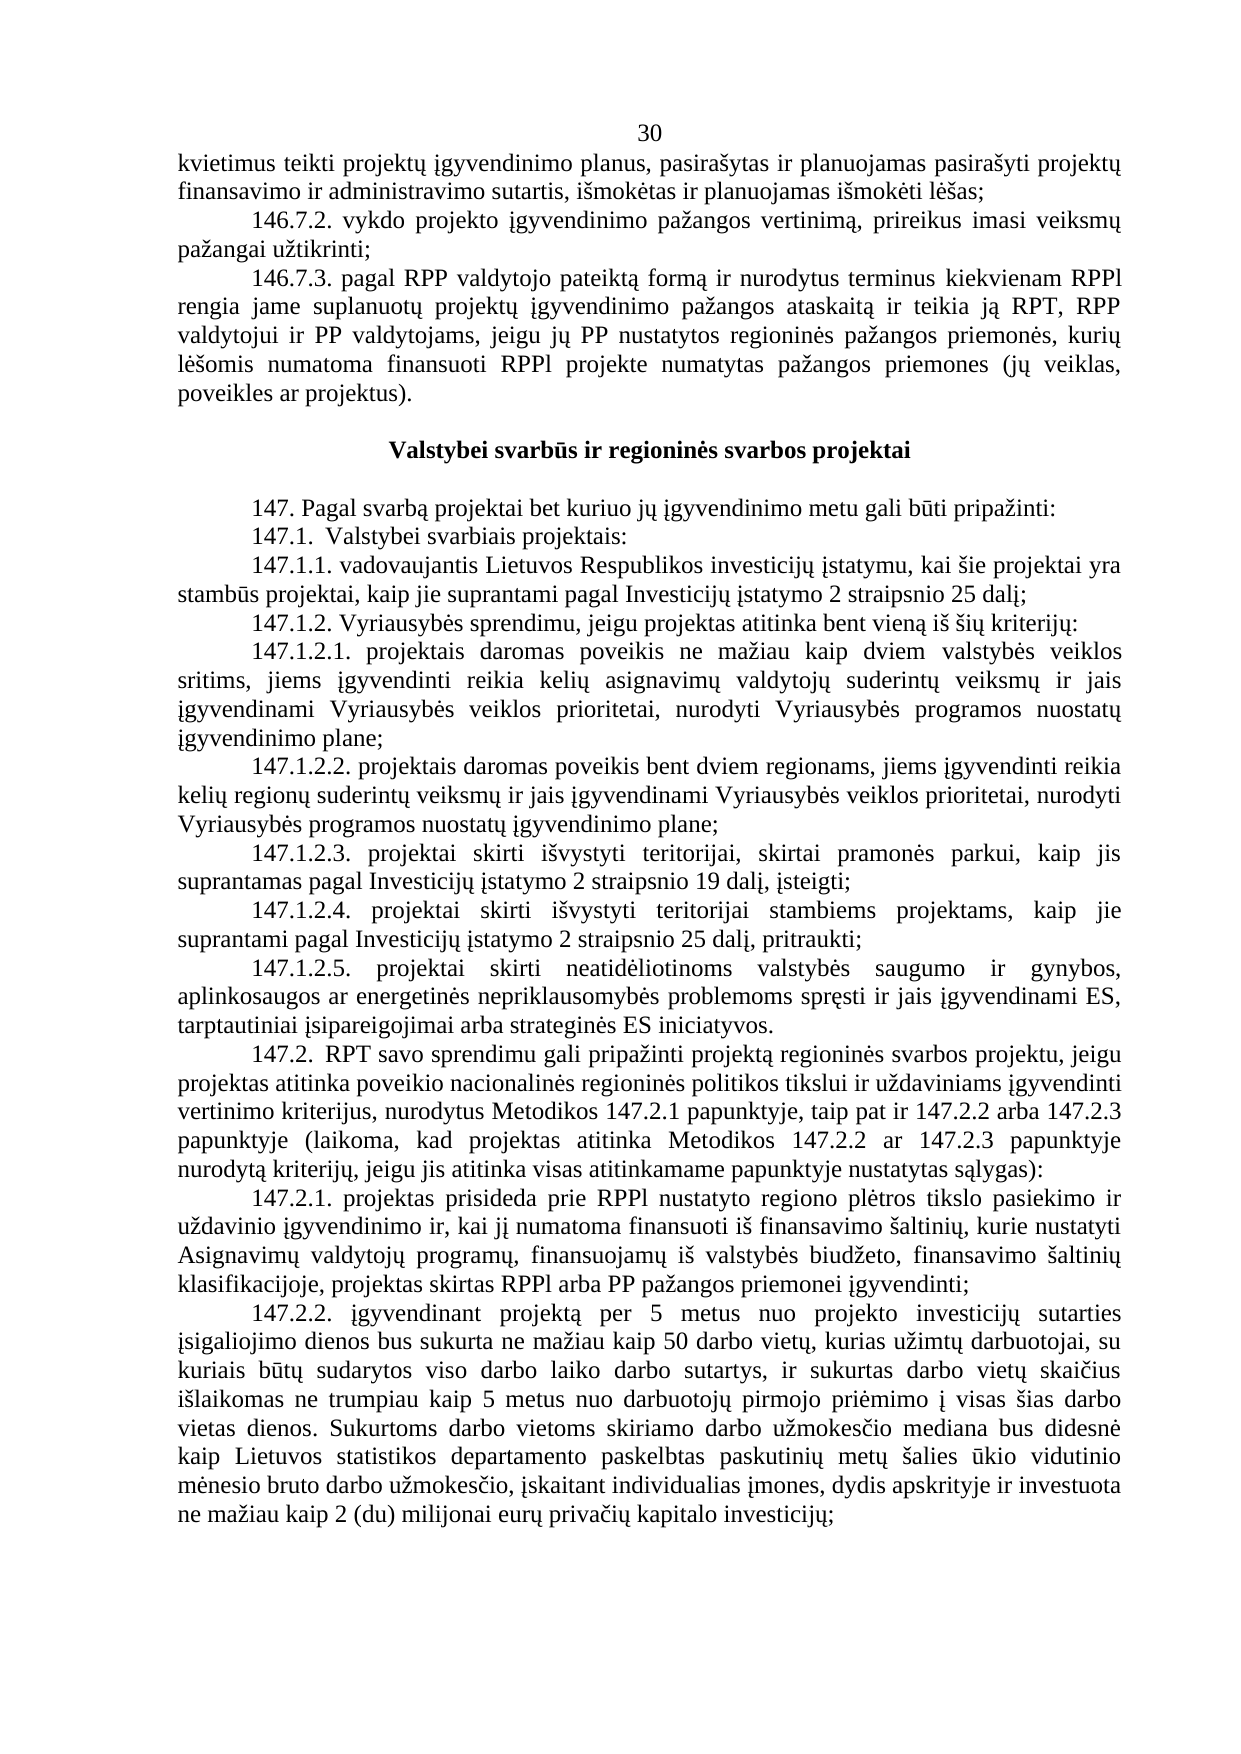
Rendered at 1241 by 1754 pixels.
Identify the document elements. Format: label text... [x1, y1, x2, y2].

text 147.1.2.3. projektai skirti išvystyti teritorijai, skirtai pramonės parkui, kaip jis suprantamas pagal Investicijų įstatymo 2 straipsnio 19 dalį, įsteigti; [177, 838, 1122, 895]
text 147.2.1. projektas prisideda prie RPPl nustatyto regiono plėtros tikslo pasiekimo ir uždavinio įgyvendinimo ir, kai jį numatoma finansuoti iš finansavimo šaltinių, kurie nustatyti Asignavimų valdytojų programų, finansuojamų iš valstybės biudžeto, finansavimo šaltinių klasifikacijoje, projektas skirtas RPPl arba PP pažangos priemonei įgyvendinti; [177, 1183, 1122, 1298]
text 147.1.2.1. projektais daromas poveikis ne mažiau kaip dviem valstybės veiklos sritims, jiems įgyvendinti reikia kelių asignavimų valdytojų suderintų veiksmų ir jais įgyvendinami Vyriausybės veiklos prioritetai, nurodyti Vyriausybės programos nuostatų įgyvendinimo plane; [177, 636, 1122, 751]
text Valstybei svarbūs ir regioninės svarbos projektai [177, 435, 1122, 464]
text 147.2. RPT savo sprendimu gali pripažinti projektą regioninės svarbos projektu, jeigu projektas atitinka poveikio nacionalinės regioninės politikos tikslui ir uždaviniams įgyvendinti vertinimo kriterijus, nurodytus Metodikos 147.2.1 papunktyje, taip pat ir 147.2.2 arba 147.2.3 papunktyje (laikoma, kad projektas atitinka Metodikos 147.2.2 ar 147.2.3 papunktyje nurodytą kriterijų, jeigu jis atitinka visas atitinkamame papunktyje nustatytas sąlygas): [177, 1039, 1122, 1183]
text 147.1.2.2. projektais daromas poveikis bent dviem regionams, jiems įgyvendinti reikia kelių regionų suderintų veiksmų ir jais įgyvendinami Vyriausybės veiklos prioritetai, nurodyti Vyriausybės programos nuostatų įgyvendinimo plane; [177, 751, 1122, 838]
text 147.1.2. Vyriausybės sprendimu, jeigu projektas atitinka bent vieną iš šių kriterijų: [177, 608, 1122, 636]
text 147.2.2. įgyvendinant projektą per 5 metus nuo projekto investicijų sutarties įsigaliojimo dienos bus sukurta ne mažiau kaip 50 darbo vietų, kurias užimtų darbuotojai, su kuriais būtų sudarytos viso darbo laiko darbo sutartys, ir sukurtas darbo vietų skaičius išlaikomas ne trumpiau kaip 5 metus nuo darbuotojų pirmojo priėmimo į visas šias darbo vietas dienos. Sukurtoms darbo vietoms skiriamo darbo užmokesčio mediana bus didesnė kaip Lietuvos statistikos departamento paskelbtas paskutinių metų šalies ūkio vidutinio mėnesio bruto darbo užmokesčio, įskaitant individualias įmones, dydis apskrityje ir investuota ne mažiau kaip 2 (du) milijonai eurų privačių kapitalo investicijų; [177, 1298, 1122, 1528]
text 146.7.2. vykdo projekto įgyvendinimo pažangos vertinimą, prireikus imasi veiksmų pažangai užtikrinti; [177, 205, 1122, 263]
text 147. Pagal svarbą projektai bet kuriuo jų įgyvendinimo metu gali būti pripažinti: [177, 493, 1122, 521]
text 147.1. Valstybei svarbiais projektais: [177, 521, 1122, 550]
text 147.1.2.4. projektai skirti išvystyti teritorijai stambiems projektams, kaip jie suprantami pagal Investicijų įstatymo 2 straipsnio 25 dalį, pritraukti; [177, 895, 1122, 953]
text 147.1.1. vadovaujantis Lietuvos Respublikos investicijų įstatymu, kai šie projektai yra stambūs projektai, kaip jie suprantami pagal Investicijų įstatymo 2 straipsnio 25 dalį; [177, 550, 1122, 608]
text 146.7.3. pagal RPP valdytojo pateiktą formą ir nurodytus terminus kiekvienam RPPl rengia jame suplanuotų projektų įgyvendinimo pažangos ataskaitą ir teikia ją RPT, RPP valdytojui ir PP valdytojams, jeigu jų PP nustatytos regioninės pažangos priemonės, kurių lėšomis numatoma finansuoti RPPl projekte numatytas pažangos priemones (jų veiklas, poveikles ar projektus). [177, 263, 1122, 406]
text kvietimus teikti projektų įgyvendinimo planus, pasirašytas ir planuojamas pasirašyti projektų finansavimo ir administravimo sutartis, išmokėtas ir planuojamas išmokėti lėšas; [177, 148, 1122, 205]
text 147.1.2.5. projektai skirti neatidėliotinoms valstybės saugumo ir gynybos, aplinkosaugos ar energetinės nepriklausomybės problemoms spręsti ir jais įgyvendinami ES, tarptautiniai įsipareigojimai arba strateginės ES iniciatyvos. [177, 953, 1122, 1039]
